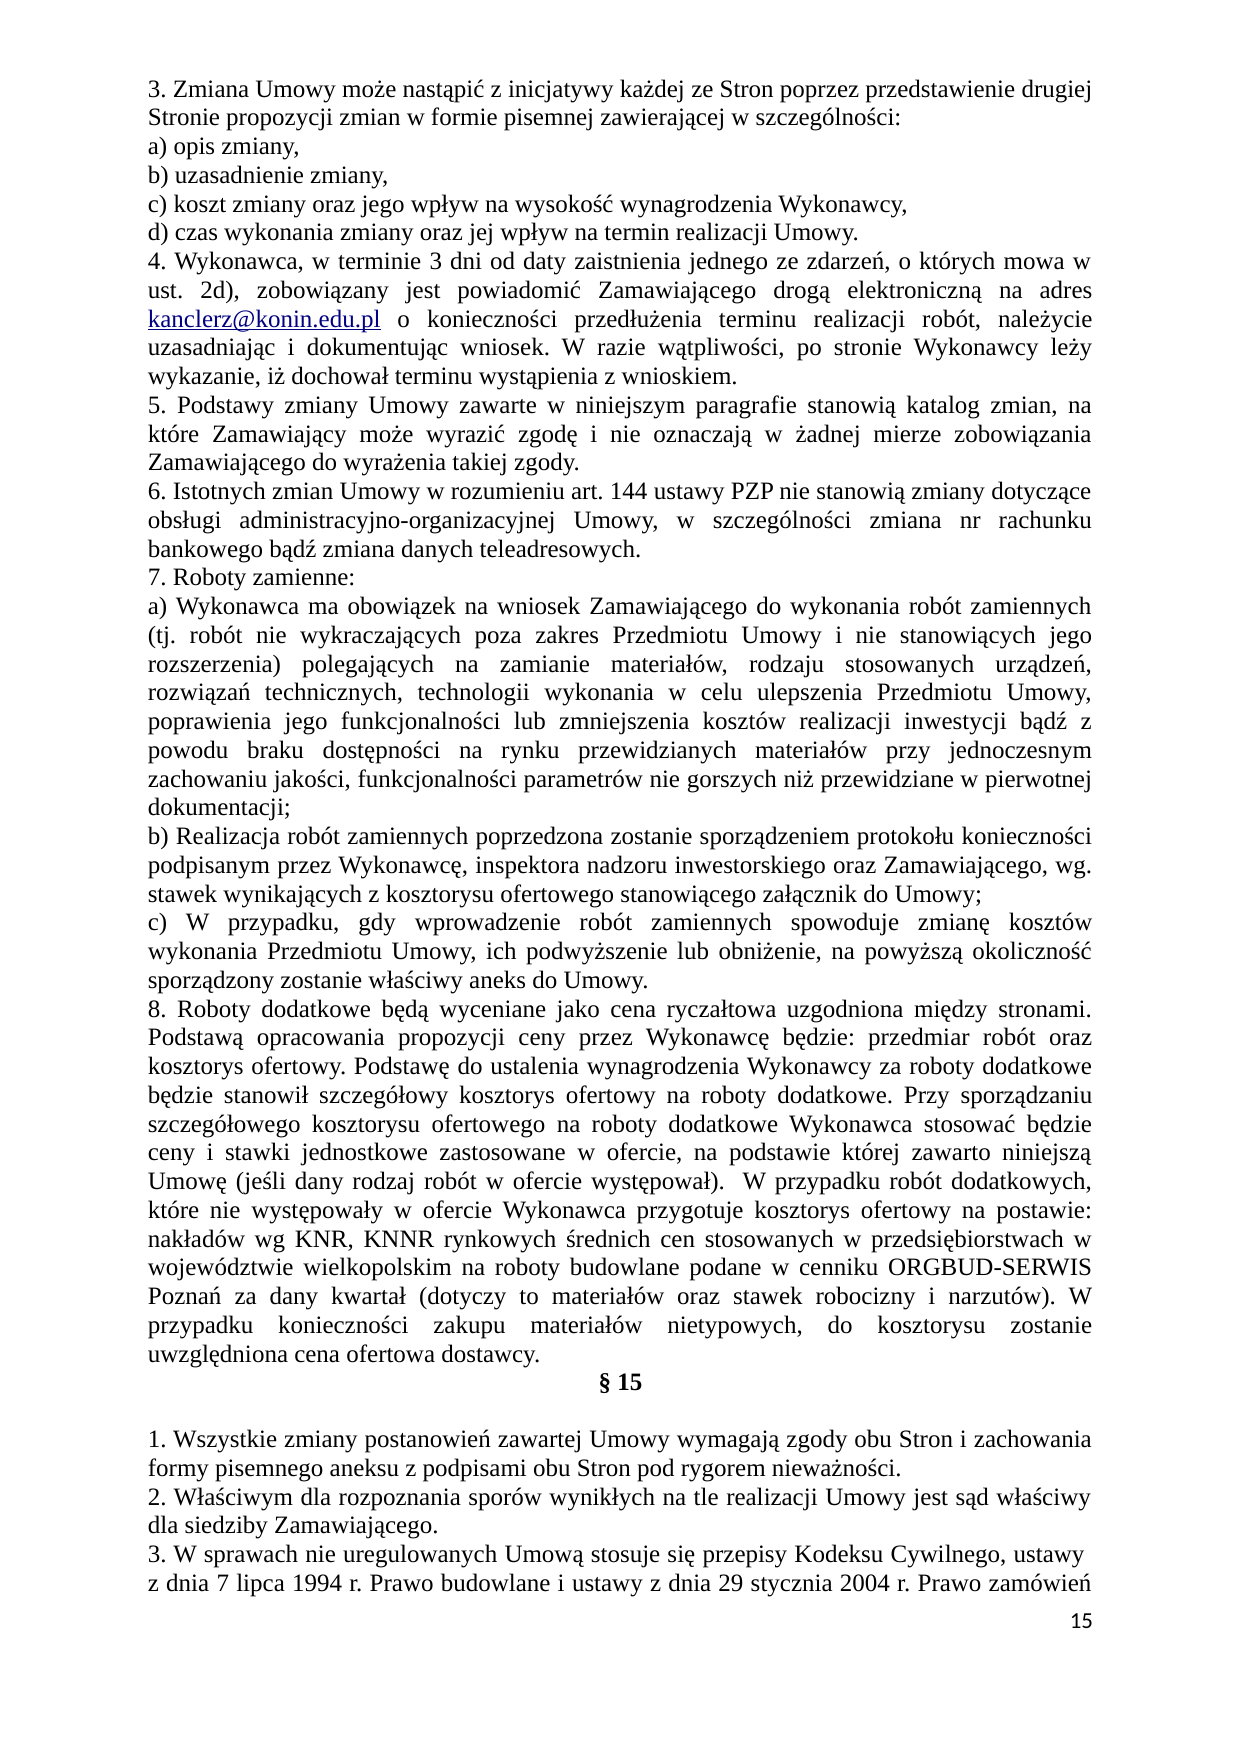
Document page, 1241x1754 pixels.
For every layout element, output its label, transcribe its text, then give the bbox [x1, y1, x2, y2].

text 7. Roboty zamienne: [148, 562, 1093, 591]
text a) Wykonawca ma obowiązek na wniosek Zamawiającego do wykonania robót zamiennych (tj. robót nie wykraczających poza zakres Przedmiotu Umowy i nie stanowiących jego rozszerzenia) polegających na zamianie materiałów, rodzaju stosowanych urządzeń, rozwiązań technicznych, technologii wykonania w celu ulepszenia Przedmiotu Umowy, poprawienia jego funkcjonalności lub zmniejszenia kosztów realizacji inwestycji bądź z powodu braku dostępności na rynku przewidzianych materiałów przy jednoczesnym zachowaniu jakości, funkcjonalności parametrów nie gorszych niż przewidziane w pierwotnej dokumentacji; [148, 591, 1093, 821]
text d) czas wykonania zmiany oraz jej wpływ na termin realizacji Umowy. [148, 217, 1093, 246]
text 5. Podstawy zmiany Umowy zawarte w niniejszym paragrafie stanowią katalog zmian, na które Zamawiający może wyrazić zgodę i nie oznaczają w żadnej mierze zobowiązania Zamawiającego do wyrażenia takiej zgody. [148, 390, 1093, 476]
text c) W przypadku, gdy wprowadzenie robót zamiennych spowoduje zmianę kosztów wykonania Przedmiotu Umowy, ich podwyższenie lub obniżenie, na powyższą okoliczność sporządzony zostanie właściwy aneks do Umowy. [148, 907, 1093, 994]
text a) opis zmiany, [148, 131, 1093, 160]
text 2. Właściwym dla rozpoznania sporów wynikłych na tle realizacji Umowy jest sąd właściwy dla siedziby Zamawiającego. [148, 1482, 1093, 1539]
text c) koszt zmiany oraz jego wpływ na wysokość wynagrodzenia Wykonawcy, [148, 189, 1093, 217]
text b) Realizacja robót zamiennych poprzedzona zostanie sporządzeniem protokołu konieczności podpisanym przez Wykonawcę, inspektora nadzoru inwestorskiego oraz Zamawiającego, wg. stawek wynikających z kosztorysu ofertowego stanowiącego załącznik do Umowy; [148, 821, 1093, 907]
text b) uzasadnienie zmiany, [148, 160, 1093, 189]
text 1. Wszystkie zmiany postanowień zawartej Umowy wymagają zgody obu Stron i zachowania formy pisemnego aneksu z podpisami obu Stron pod rygorem nieważności. [148, 1424, 1093, 1482]
text 8. Roboty dodatkowe będą wyceniane jako cena ryczałtowa uzgodniona między stronami. Podstawą opracowania propozycji ceny przez Wykonawcę będzie: przedmiar robót oraz kosztorys ofertowy. Podstawę do ustalenia wynagrodzenia Wykonawcy za roboty dodatkowe będzie stanowił szczegółowy kosztorys ofertowy na roboty dodatkowe. Przy sporządzaniu szczegółowego kosztorysu ofertowego na roboty dodatkowe Wykonawca stosować będzie ceny i stawki jednostkowe zastosowane w ofercie, na podstawie której zawarto niniejszą Umowę (jeśli dany rodzaj robót w ofercie występował). W przypadku robót dodatkowych, które nie występowały w ofercie Wykonawca przygotuje kosztorys ofertowy na postawie: nakładów wg KNR, KNNR rynkowych średnich cen stosowanych w przedsiębiorstwach w województwie wielkopolskim na roboty budowlane podane w cenniku ORGBUD-SERWIS Poznań za dany kwartał (dotyczy to materiałów oraz stawek robocizny i narzutów). W przypadku konieczności zakupu materiałów nietypowych, do kosztorysu zostanie uwzględniona cena ofertowa dostawcy. [148, 994, 1093, 1367]
text 6. Istotnych zmian Umowy w rozumieniu art. 144 ustawy PZP nie stanowią zmiany dotyczące obsługi administracyjno-organizacyjnej Umowy, w szczególności zmiana nr rachunku bankowego bądź zmiana danych teleadresowych. [148, 476, 1093, 562]
text 3. Zmiana Umowy może nastąpić z inicjatywy każdej ze Stron poprzez przedstawienie drugiej Stronie propozycji zmian w formie pisemnej zawierającej w szczególności: [148, 74, 1093, 131]
text 4. Wykonawca, w terminie 3 dni od daty zaistnienia jednego ze zdarzeń, o których mowa w ust. 2d), zobowiązany jest powiadomić Zamawiającego drogą elektroniczną na adres kanclerz@konin.edu.pl o konieczności przedłużenia terminu realizacji robót, należycie uzasadniając i dokumentując wniosek. W razie wątpliwości, po stronie Wykonawcy leży wykazanie, iż dochował terminu wystąpienia z wnioskiem. [148, 246, 1093, 390]
text 3. W sprawach nie uregulowanych Umową stosuje się przepisy Kodeksu Cywilnego, ustawy z dnia 7 lipca 1994 r. Prawo budowlane i ustawy z dnia 29 stycznia 2004 r. Prawo zamówień [148, 1539, 1093, 1597]
text § 15 [148, 1367, 1093, 1396]
